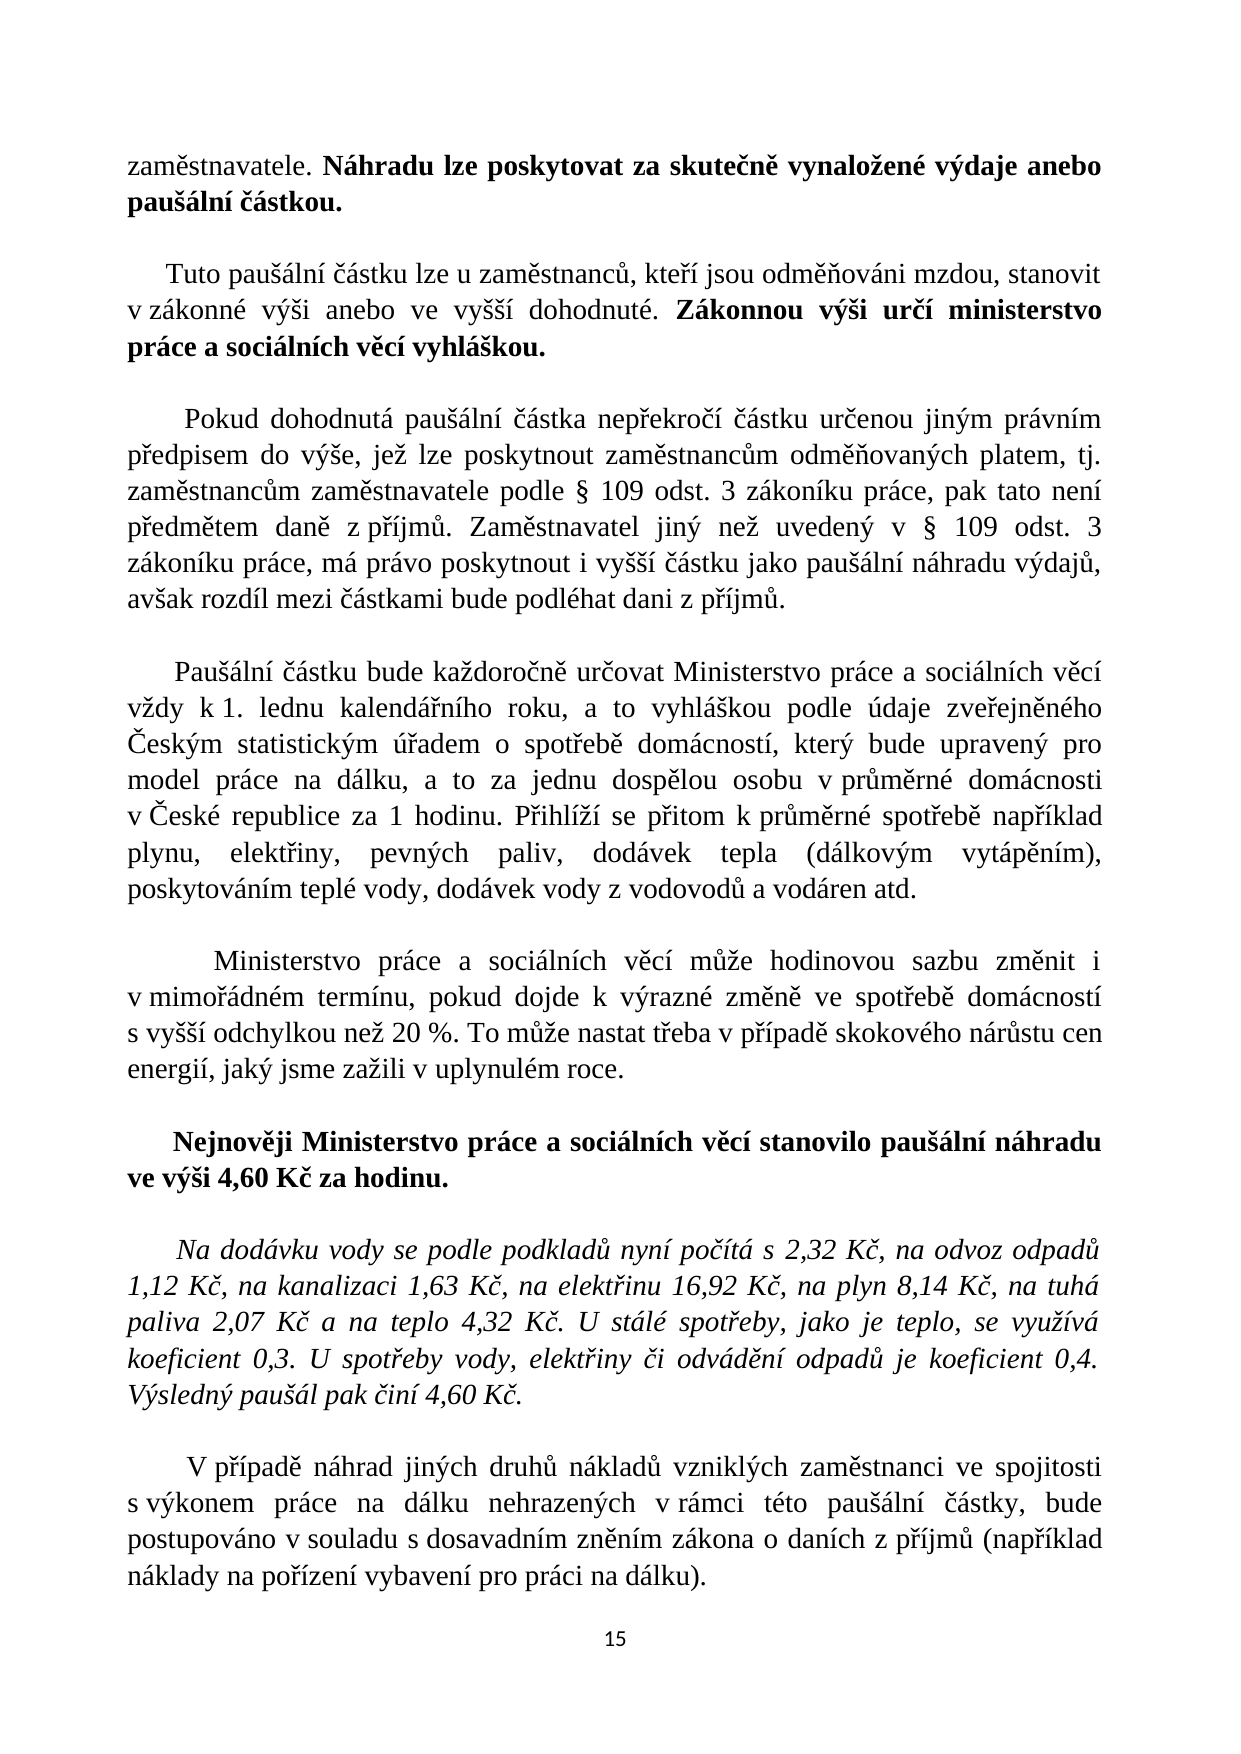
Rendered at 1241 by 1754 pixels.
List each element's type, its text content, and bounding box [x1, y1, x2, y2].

text Nejnověji Ministerstvo práce a sociálních věcí stanovilo paušální náhradu ve výši 4,60 Kč za hodinu. [127, 1124, 1103, 1193]
text Pokud dohodnutá paušální částka nepřekročí částku určenou jiným právním předpisem do výše, jež lze poskytnout zaměstnancům odměňovaných platem, tj. zaměstnancům zaměstnavatele podle § 109 odst. 3 zákoníku práce, pak tato není předmětem daně z příjmů. Zaměstnavatel jiný než uvedený v § 109 odst. 3 zákoníku práce, má právo poskytnout i vyšší částku jako paušální náhradu výdajů, avšak rozdíl mezi částkami bude podléhat dani z příjmů. [127, 401, 1103, 615]
text zaměstnavatele. Náhradu lze poskytovat za skutečně vynaložené výdaje anebo paušální částkou. [127, 148, 1103, 218]
text Tuto paušální částku lze u zaměstnanců, kteří jsou odměňováni mzdou, stanovit v zákonné výši anebo ve vyšší dohodnuté. Zákonnou výši určí ministerstvo práce a sociálních věcí vyhláškou. [127, 256, 1103, 362]
text Ministerstvo práce a sociálních věcí může hodinovou sazbu změnit i v mimořádném termínu, pokud dojde k výrazné změně ve spotřebě domácností s vyšší odchylkou než 20 %. To může nastat třeba v případě skokového nárůstu cen energií, jaký jsme zažili v uplynulém roce. [127, 943, 1103, 1085]
text Na dodávku vody se podle podkladů nyní počítá s 2,32 Kč, na odvoz odpadů 1,12 Kč, na kanalizaci 1,63 Kč, na elektřinu 16,92 Kč, na plyn 8,14 Kč, na tuhá paliva 2,07 Kč a na teplo 4,32 Kč. U stálé spotřeby, jako je teplo, se využívá koeficient 0,3. U spotřeby vody, elektřiny či odvádění odpadů je koeficient 0,4. Výsledný paušál pak činí 4,60 Kč. [127, 1232, 1103, 1410]
text V případě náhrad jiných druhů nákladů vzniklých zaměstnanci ve spojitosti s výkonem práce na dálku nehrazených v rámci této paušální částky, bude postupováno v souladu s dosavadním zněním zákona o daních z příjmů (například náklady na pořízení vybavení pro práci na dálku). [127, 1449, 1103, 1591]
text Paušální částku bude každoročně určovat Ministerstvo práce a sociálních věcí vždy k 1. lednu kalendářního roku, a to vyhláškou podle údaje zveřejněného Českým statistickým úřadem o spotřebě domácností, který bude upravený pro model práce na dálku, a to za jednu dospělou osobu v průměrné domácnosti v České republice za 1 hodinu. Přihlíží se přitom k průměrné spotřebě například plynu, elektřiny, pevných paliv, dodávek tepla (dálkovým vytápěním), poskytováním teplé vody, dodávek vody z vodovodů a vodáren atd. [127, 654, 1103, 904]
